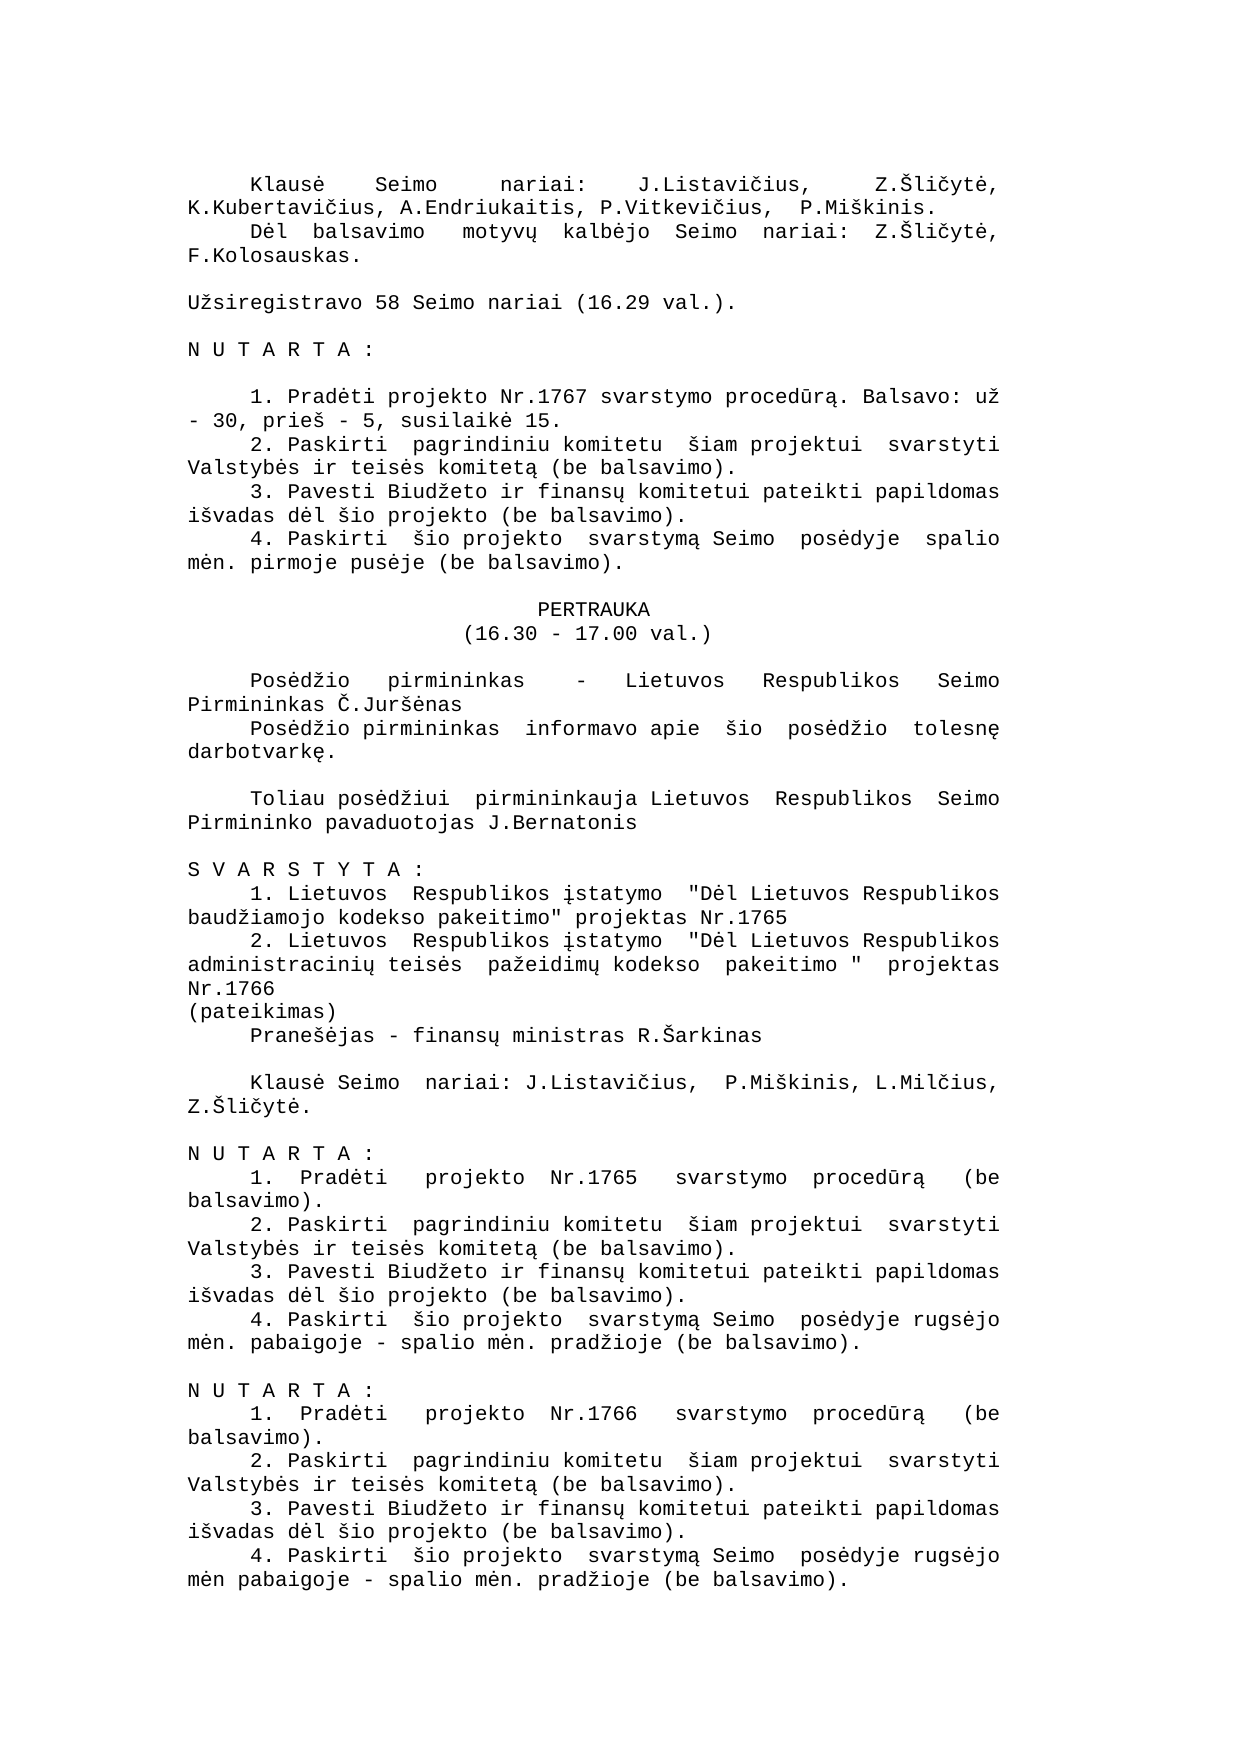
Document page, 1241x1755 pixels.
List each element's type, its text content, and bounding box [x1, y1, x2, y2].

text Dėl balsavimo motyvų kalbėjo Seimo nariai: Z.Šličytė, [187, 221, 1053, 244]
text išvadas dėl šio projekto (be balsavimo). [187, 1521, 1053, 1545]
text Klausė Seimo nariai: J.Listavičius, P.Miškinis, L.Milčius, [187, 1072, 1053, 1096]
text PERTRAUKA [187, 599, 1053, 623]
text S V A R S T Y T A : [187, 859, 1053, 883]
text - 30, prieš - 5, susilaikė 15. [187, 410, 1053, 434]
text (pateikimas) [187, 1001, 1053, 1025]
text Pirmininkas Č.Juršėnas [187, 694, 1053, 717]
text 2. Paskirti pagrindiniu komitetu šiam projektui svarstyti [187, 434, 1053, 457]
text (16.30 - 17.00 val.) [187, 623, 1053, 647]
text Toliau posėdžiui pirmininkauja Lietuvos Respublikos Seimo [187, 788, 1053, 812]
text K.Kubertavičius, A.Endriukaitis, P.Vitkevičius, P.Miškinis. [187, 197, 1053, 221]
text išvadas dėl šio projekto (be balsavimo). [187, 505, 1053, 528]
text išvadas dėl šio projekto (be balsavimo). [187, 1285, 1053, 1309]
text 4. Paskirti šio projekto svarstymą Seimo posėdyje rugsėjo [187, 1545, 1053, 1569]
text baudžiamojo kodekso pakeitimo" projektas Nr.1765 [187, 907, 1053, 930]
text Posėdžio pirmininkas - Lietuvos Respublikos Seimo [187, 670, 1053, 694]
text balsavimo). [187, 1190, 1053, 1214]
text mėn pabaigoje - spalio mėn. pradžioje (be balsavimo). [187, 1569, 1053, 1592]
text mėn. pirmoje pusėje (be balsavimo). [187, 552, 1053, 576]
text balsavimo). [187, 1427, 1053, 1451]
text mėn. pabaigoje - spalio mėn. pradžioje (be balsavimo). [187, 1332, 1053, 1356]
text N U T A R T A : [187, 339, 1053, 363]
text Valstybės ir teisės komitetą (be balsavimo). [187, 1238, 1053, 1261]
text Posėdžio pirmininkas informavo apie šio posėdžio tolesnę [187, 717, 1053, 741]
text Valstybės ir teisės komitetą (be balsavimo). [187, 457, 1053, 481]
text Valstybės ir teisės komitetą (be balsavimo). [187, 1474, 1053, 1498]
text 2. Paskirti pagrindiniu komitetu šiam projektui svarstyti [187, 1451, 1053, 1474]
text 3. Pavesti Biudžeto ir finansų komitetui pateikti papildomas [187, 1498, 1053, 1521]
text Pranešėjas - finansų ministras R.Šarkinas [187, 1025, 1053, 1048]
text Nr.1766 [187, 978, 1053, 1001]
text 4. Paskirti šio projekto svarstymą Seimo posėdyje rugsėjo [187, 1309, 1053, 1332]
text 1. Pradėti projekto Nr.1767 svarstymo procedūrą. Balsavo: už [187, 386, 1053, 410]
text Z.Šličytė. [187, 1096, 1053, 1119]
text 2. Paskirti pagrindiniu komitetu šiam projektui svarstyti [187, 1214, 1053, 1238]
text darbotvarkę. [187, 741, 1053, 765]
text 1. Pradėti projekto Nr.1765 svarstymo procedūrą (be [187, 1167, 1053, 1190]
text N U T A R T A : [187, 1379, 1053, 1403]
text administracinių teisės pažeidimų kodekso pakeitimo " projektas [187, 954, 1053, 978]
text 1. Pradėti projekto Nr.1766 svarstymo procedūrą (be [187, 1403, 1053, 1427]
text Klausė Seimo nariai: J.Listavičius, Z.Šličytė, [187, 174, 1053, 197]
text 2. Lietuvos Respublikos įstatymo "Dėl Lietuvos Respublikos [187, 930, 1053, 954]
text 4. Paskirti šio projekto svarstymą Seimo posėdyje spalio [187, 528, 1053, 552]
text N U T A R T A : [187, 1143, 1053, 1167]
text 3. Pavesti Biudžeto ir finansų komitetui pateikti papildomas [187, 481, 1053, 505]
text Pirmininko pavaduotojas J.Bernatonis [187, 812, 1053, 836]
text Užsiregistravo 58 Seimo nariai (16.29 val.). [187, 292, 1053, 316]
text 1. Lietuvos Respublikos įstatymo "Dėl Lietuvos Respublikos [187, 883, 1053, 907]
text F.Kolosauskas. [187, 244, 1053, 268]
text 3. Pavesti Biudžeto ir finansų komitetui pateikti papildomas [187, 1261, 1053, 1285]
